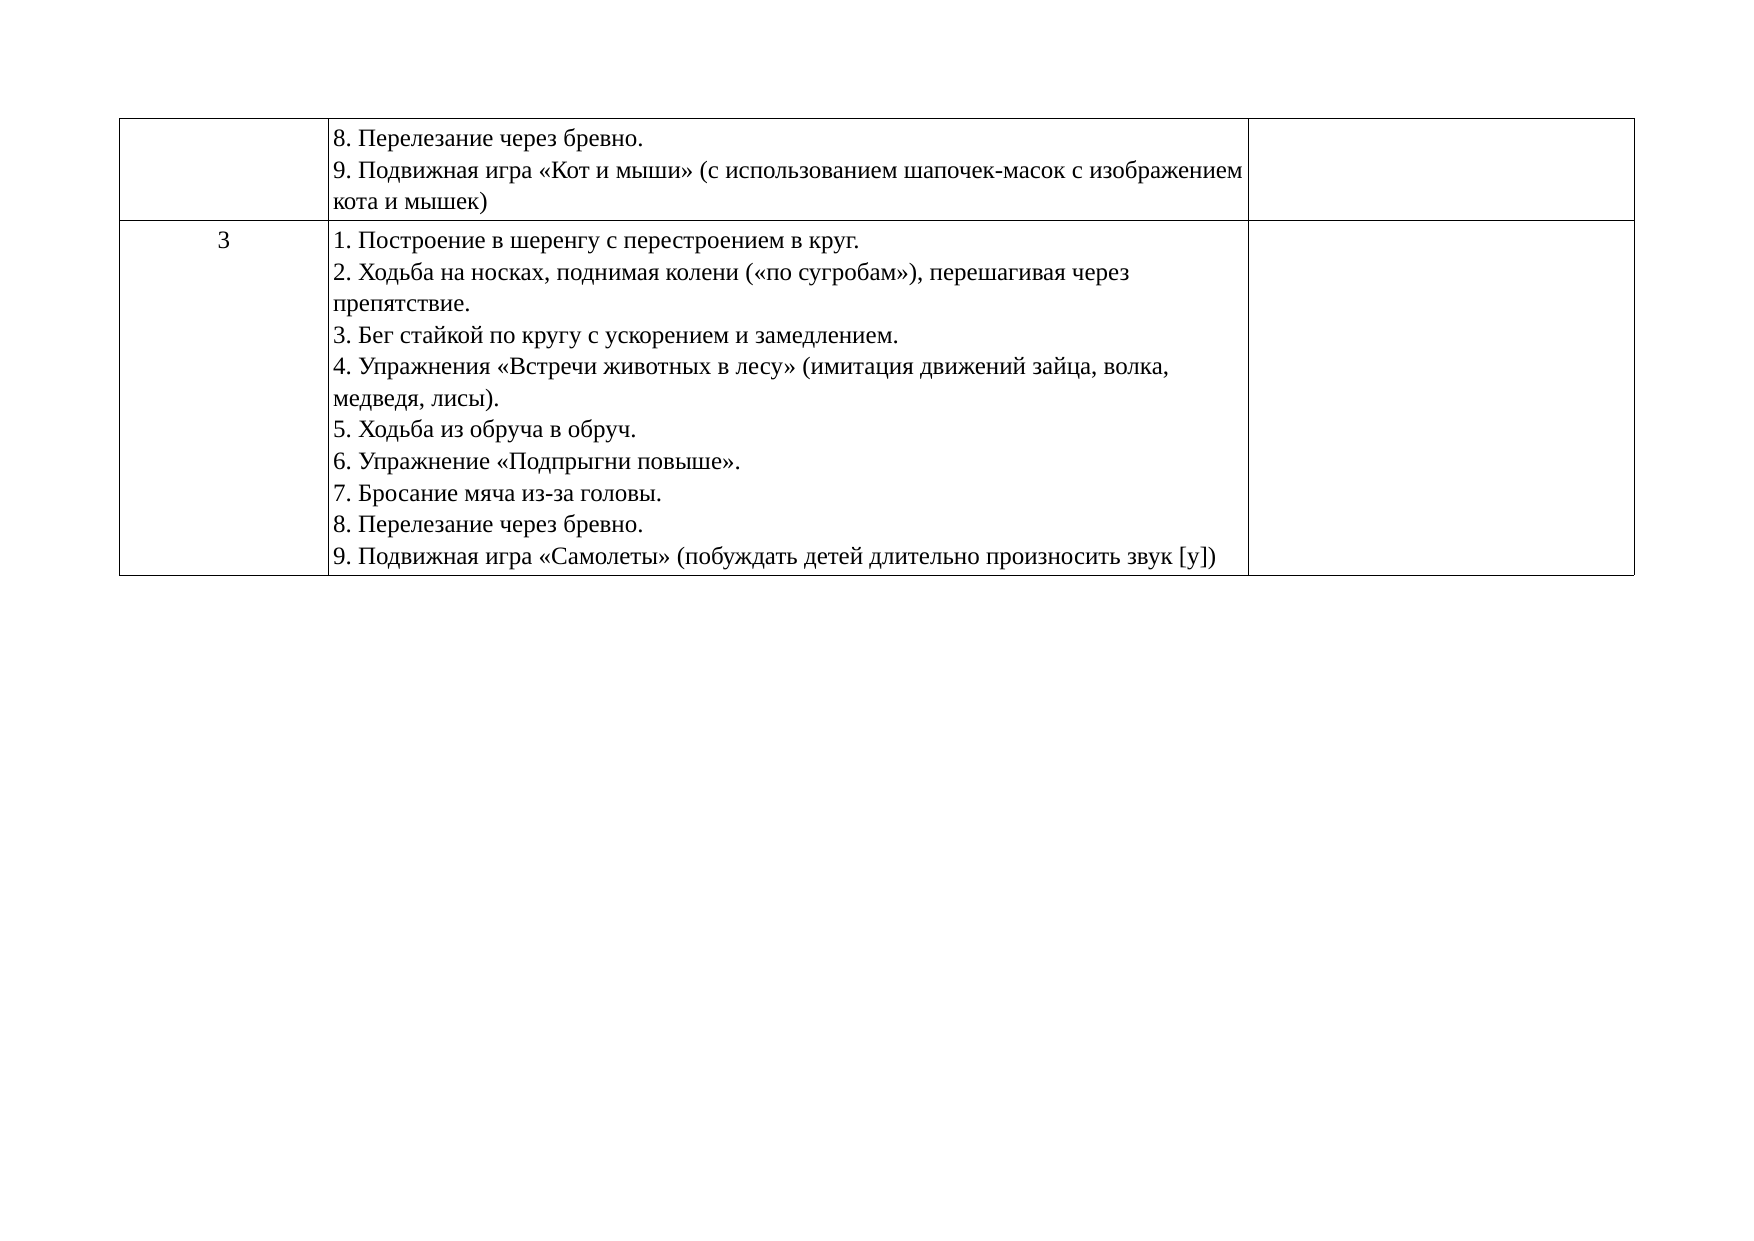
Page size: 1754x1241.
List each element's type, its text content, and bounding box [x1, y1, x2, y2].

table_cell 8. Перелезание через бревно. 9. Подвижная игра «Кот и мыши» (с использованием шапочек-масок с изображением кота и мышек) [329, 119, 1248, 220]
table_cell 3 [120, 221, 328, 574]
table_cell [120, 119, 328, 220]
table_cell 1. Построение в шеренгу с перестроением в круг. 2. Ходьба на носках, поднимая колени («по сугробам»), перешагивая через препятствие. 3. Бег стайкой по кругу с ускорением и замедлением. 4. Упражнения «Встречи животных в лесу» (имитация движений зайца, волка, медведя, лисы). 5. Ходьба из обруча в обруч. 6. Упражнение «Подпрыгни повыше». 7. Бросание мяча из-за головы. 8. Перелезание через бревно. 9. Подвижная игра «Самолеты» (побуждать детей длительно произносить звук [у]) [329, 221, 1248, 574]
table_cell [1249, 221, 1634, 574]
table_cell [1249, 119, 1634, 220]
